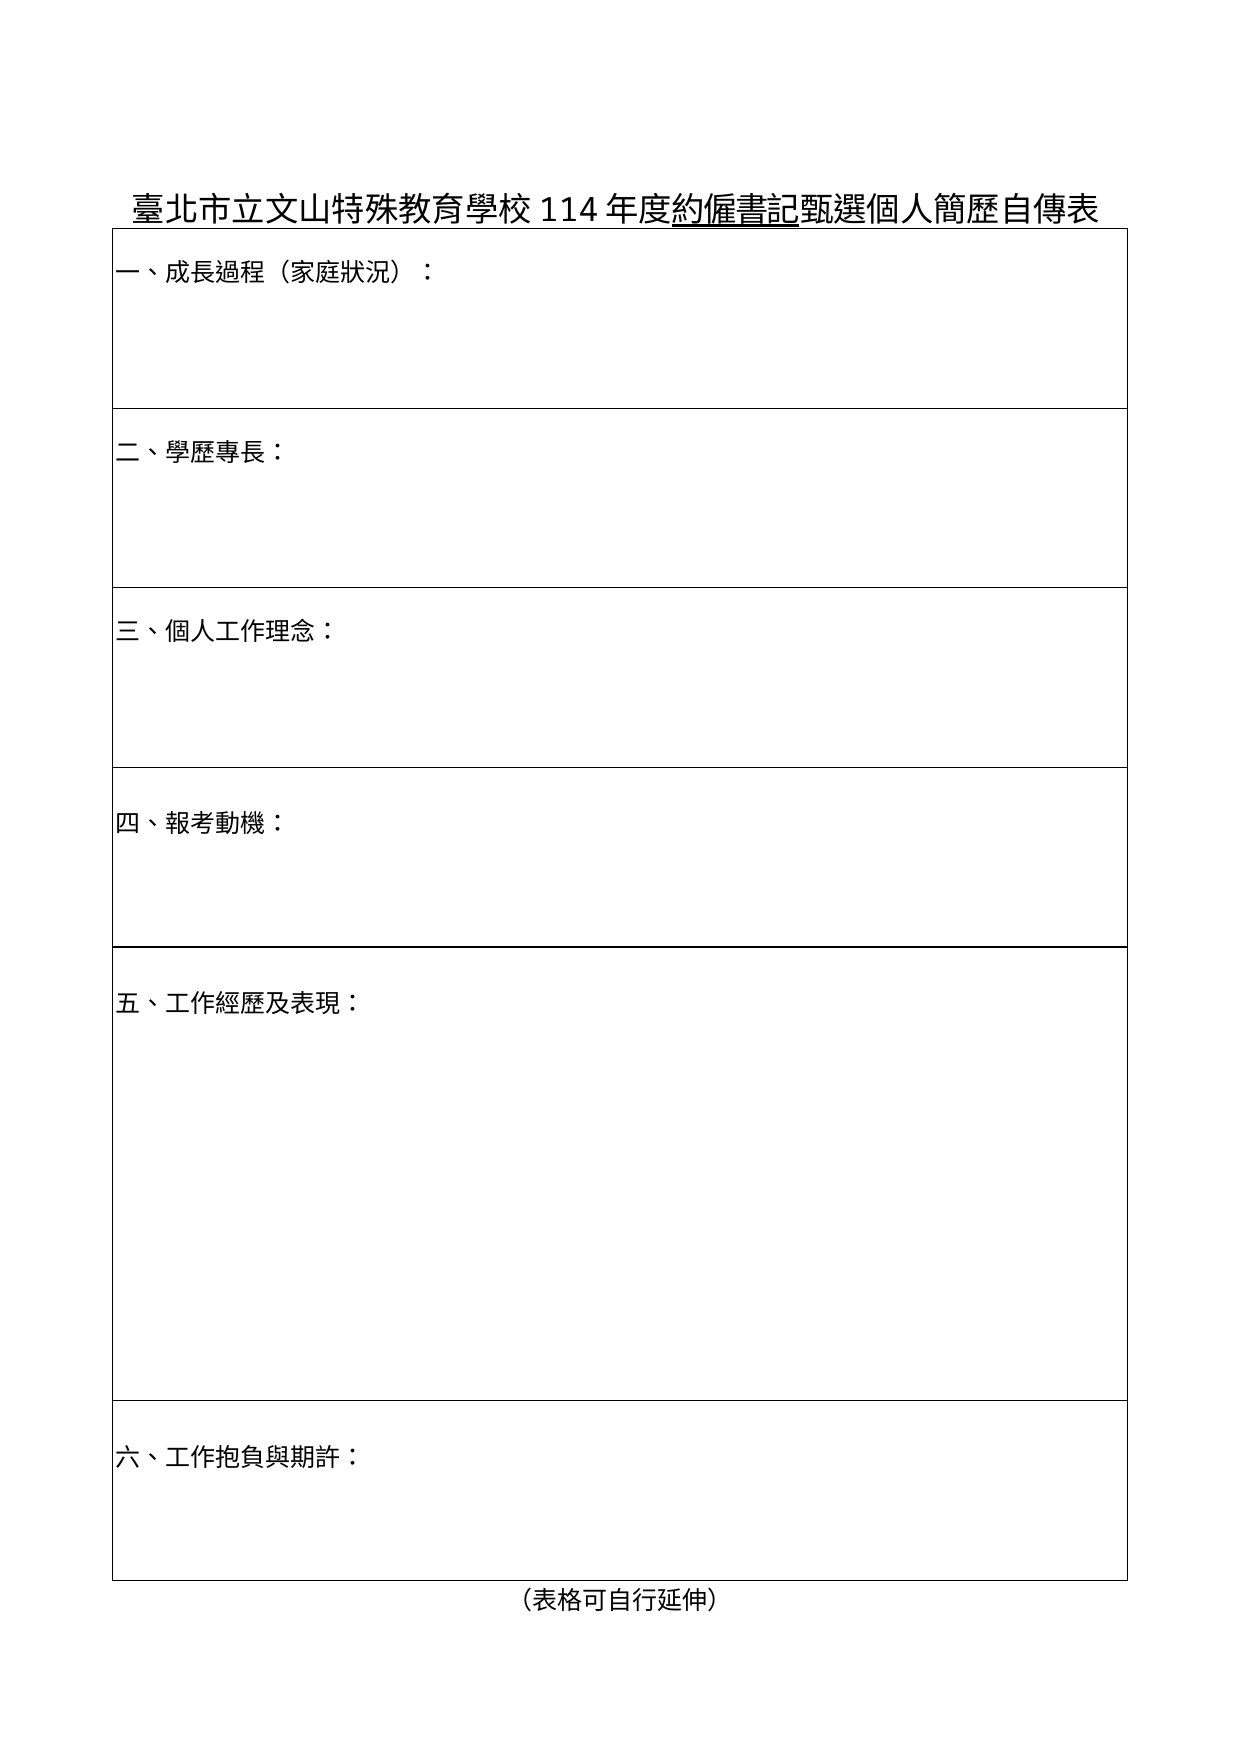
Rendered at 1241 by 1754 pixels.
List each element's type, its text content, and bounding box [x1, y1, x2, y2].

text （表格可自行延伸） [77, 1581, 1163, 1617]
table_header 一、成長過程（家庭狀況）： [113, 229, 1127, 408]
table_cell 五、工作經歷及表現： [113, 948, 1127, 1400]
table_cell 三、個人工作理念： [113, 588, 1127, 767]
table_cell 四、報考動機： [113, 768, 1127, 946]
text 臺北市立文山特殊教育學校114年度約僱書記甄選個人簡歷自傳表 [106, 166, 1125, 228]
table_cell 二、學歷專長： [113, 409, 1127, 587]
table_cell 六、工作抱負與期許： [113, 1401, 1127, 1580]
